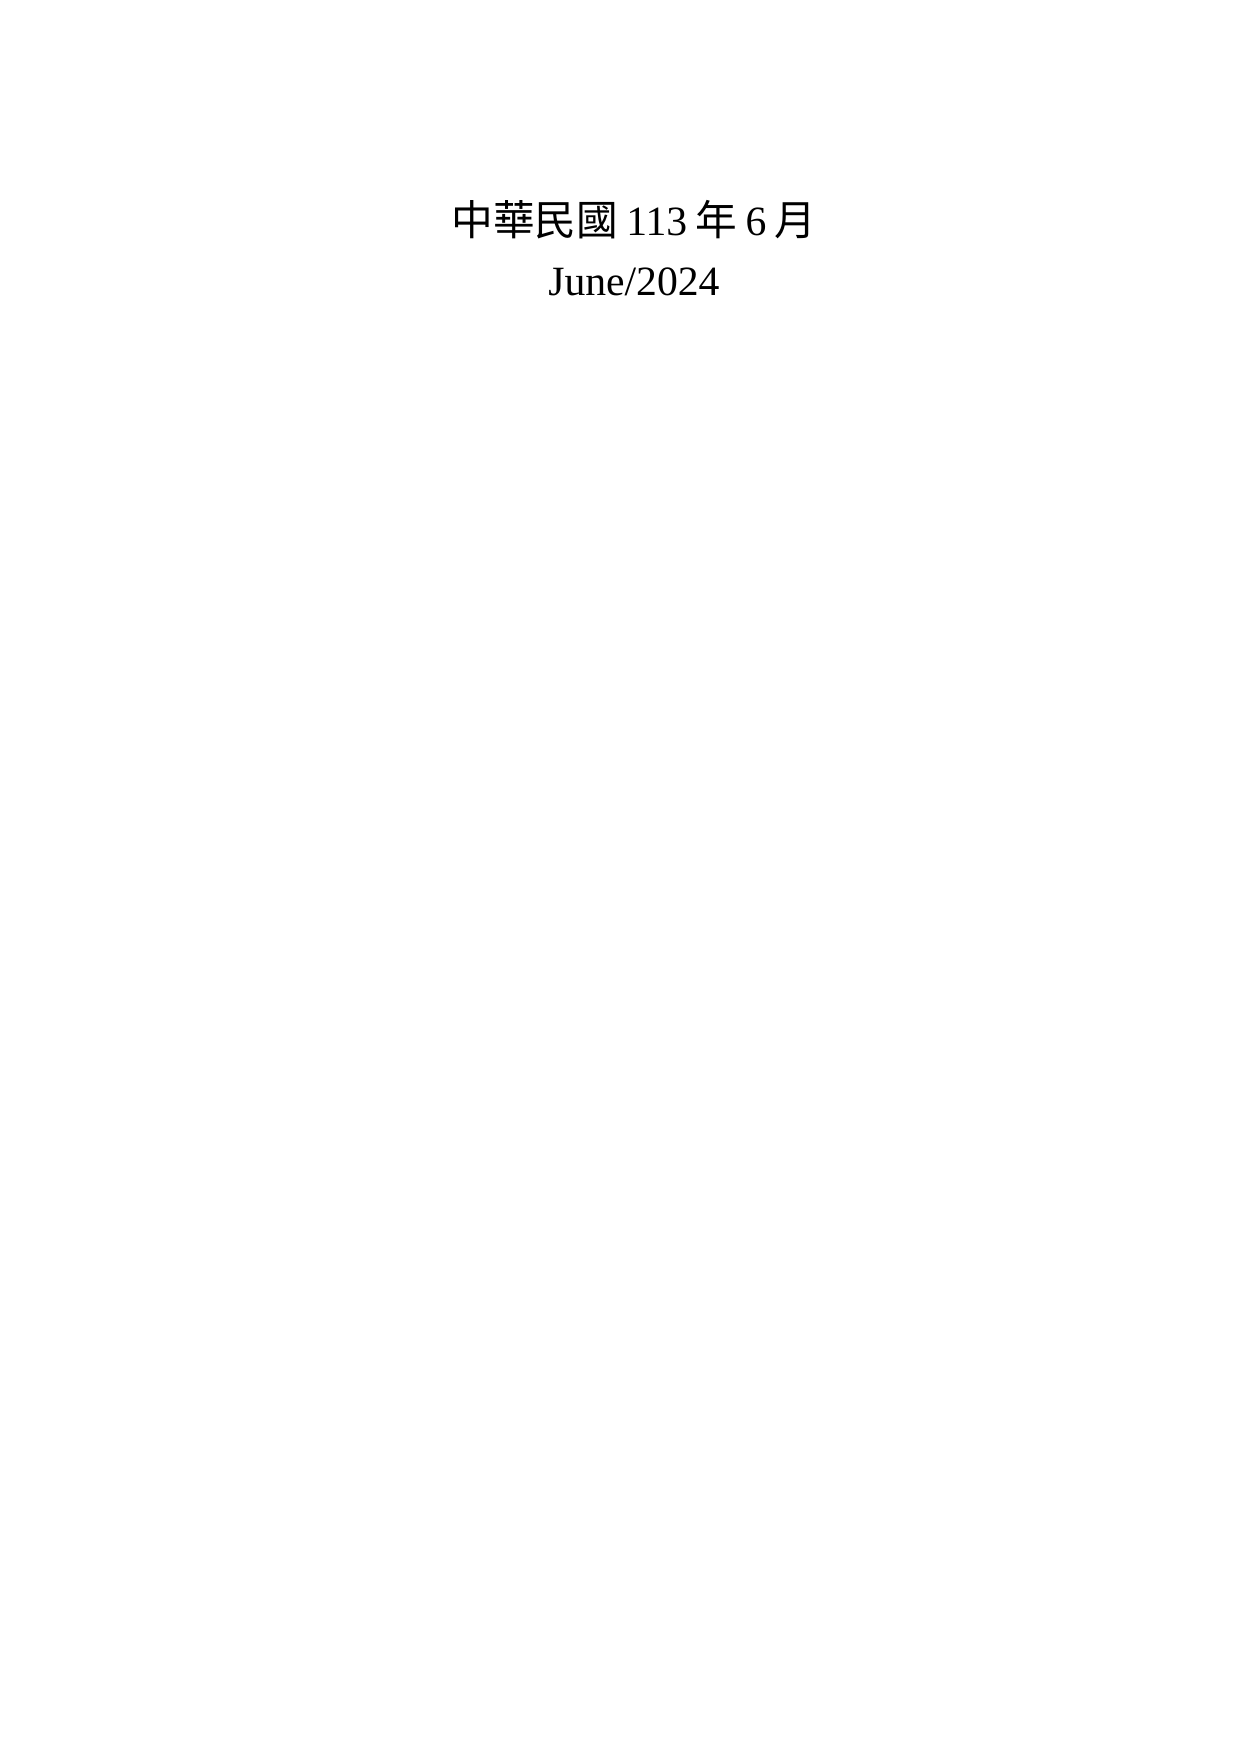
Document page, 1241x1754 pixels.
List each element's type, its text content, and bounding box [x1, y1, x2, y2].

text June/2024 [177, 238, 1090, 301]
text 中華民國113年6月 [177, 176, 1090, 238]
